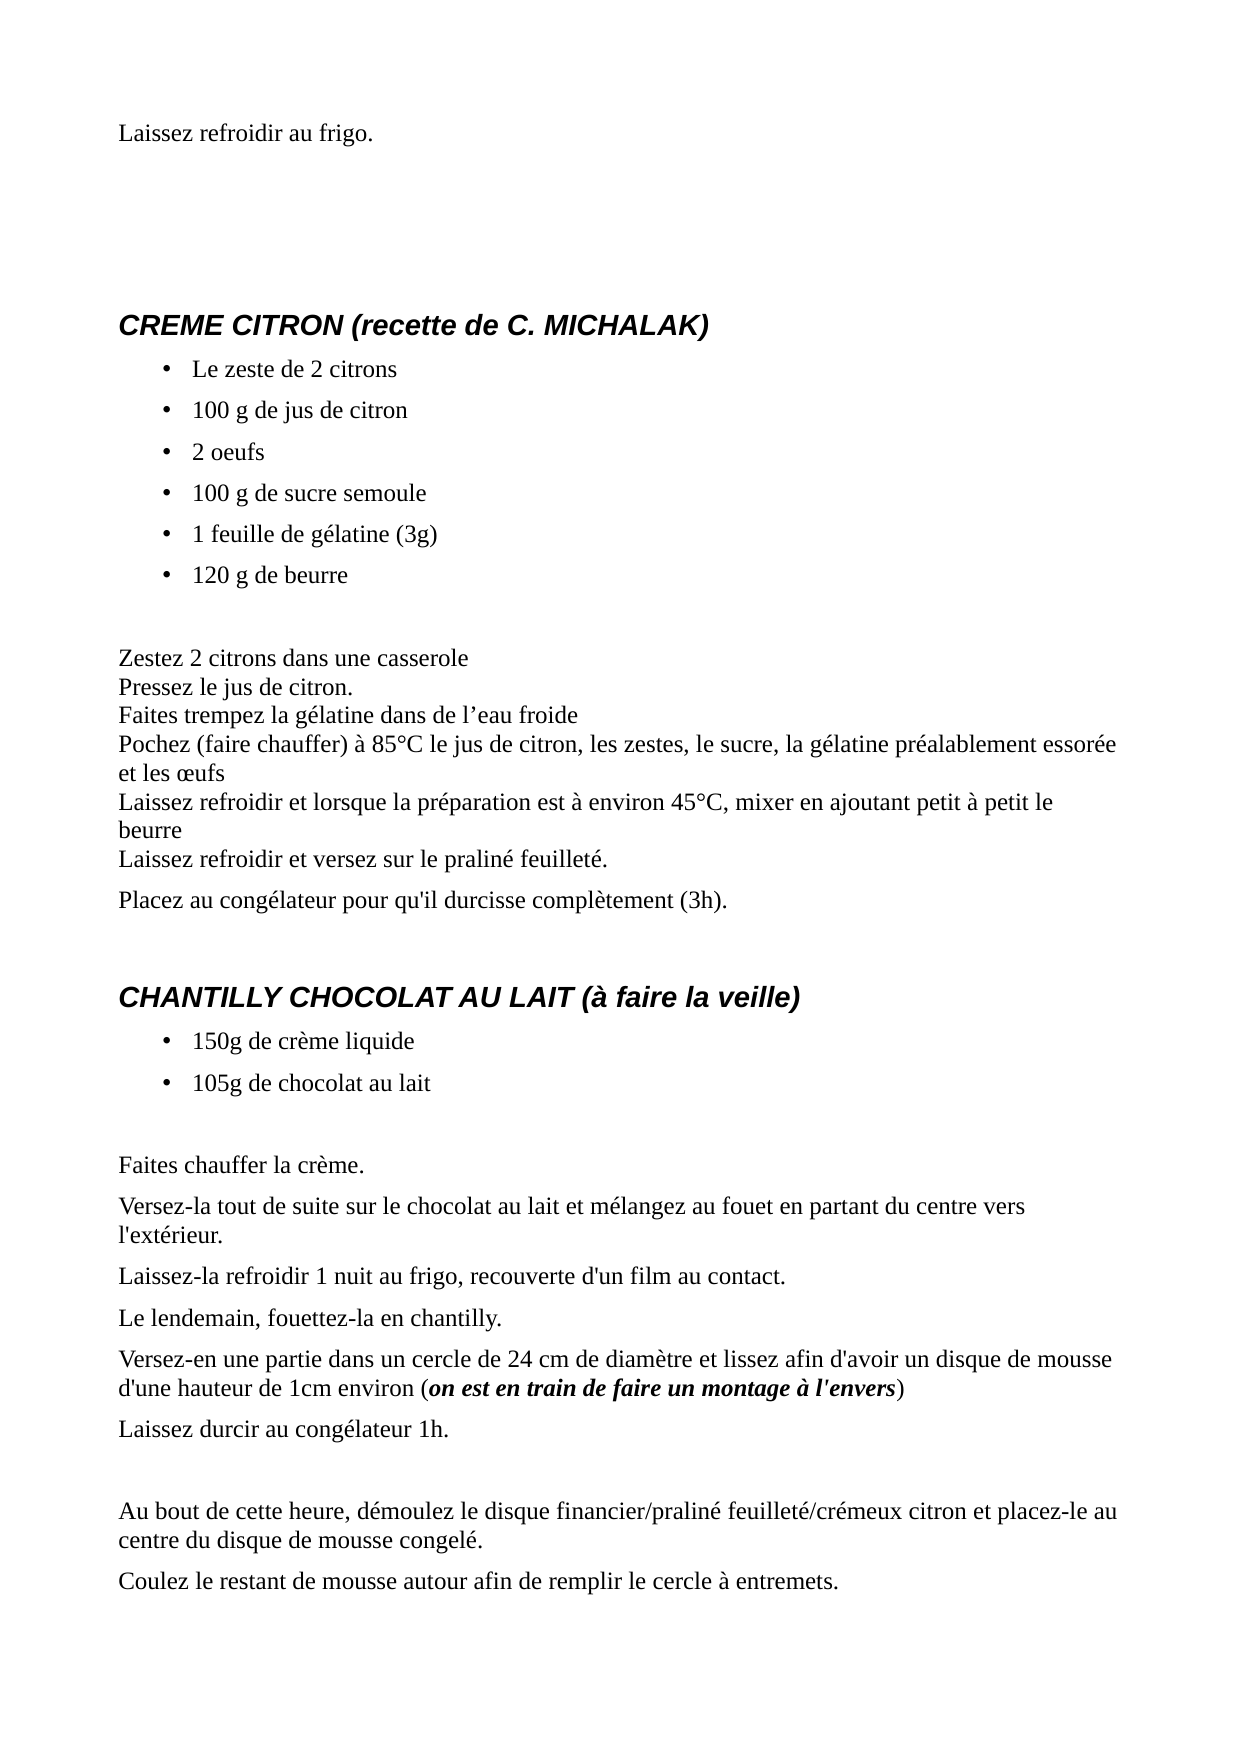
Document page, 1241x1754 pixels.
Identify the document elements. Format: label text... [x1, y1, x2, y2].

subtitle CHANTILLY CHOCOLAT AU LAIT (à faire la veille) [118, 980, 1122, 1014]
list 100 g de sucre semoule [162, 478, 1122, 507]
list Le zeste de 2 citrons [162, 354, 1122, 383]
text Laissez refroidir au frigo. [118, 118, 1122, 147]
list 150g de crème liquide [162, 1026, 1122, 1055]
text Versez-en une partie dans un cercle de 24 cm de diamètre et lissez afin d'avoir un disque de mousse d'une hauteur de 1cm environ (on est en train de faire un montage à l'envers) [118, 1344, 1122, 1401]
text Au bout de cette heure, démoulez le disque financier/praliné feuilleté/crémeux citron et placez-le au centre du disque de mousse congelé. [118, 1496, 1122, 1554]
list 1 feuille de gélatine (3g) [162, 519, 1122, 548]
text Laissez durcir au congélateur 1h. [118, 1414, 1122, 1443]
text Laissez-la refroidir 1 nuit au frigo, recouverte d'un film au contact. [118, 1261, 1122, 1290]
text Le lendemain, fouettez-la en chantilly. [118, 1303, 1122, 1331]
subtitle CREME CITRON (recette de C. MICHALAK) [118, 308, 1122, 342]
text Versez-la tout de suite sur le chocolat au lait et mélangez au fouet en partant du centre vers l'extérieur. [118, 1191, 1122, 1249]
text Placez au congélateur pour qu'il durcisse complètement (3h). [118, 885, 1122, 914]
list 2 oeufs [162, 437, 1122, 465]
list 100 g de jus de citron [162, 395, 1122, 424]
text Zestez 2 citrons dans une casserole Pressez le jus de citron. Faites trempez la gélatine dans de l’eau froide Pochez (faire chauffer) à 85°C le jus de citron, les zestes, le sucre, la gélatine préalablement essorée et les œufs Laissez refroidir et lorsque la préparation est à environ 45°C, mixer en ajoutant petit à petit le beurre Laissez refroidir et versez sur le praliné feuilleté. [118, 643, 1122, 873]
text Faites chauffer la crème. [118, 1150, 1122, 1179]
list 105g de chocolat au lait [162, 1068, 1122, 1096]
text Coulez le restant de mousse autour afin de remplir le cercle à entremets. [118, 1566, 1122, 1595]
list 120 g de beurre [162, 560, 1122, 589]
